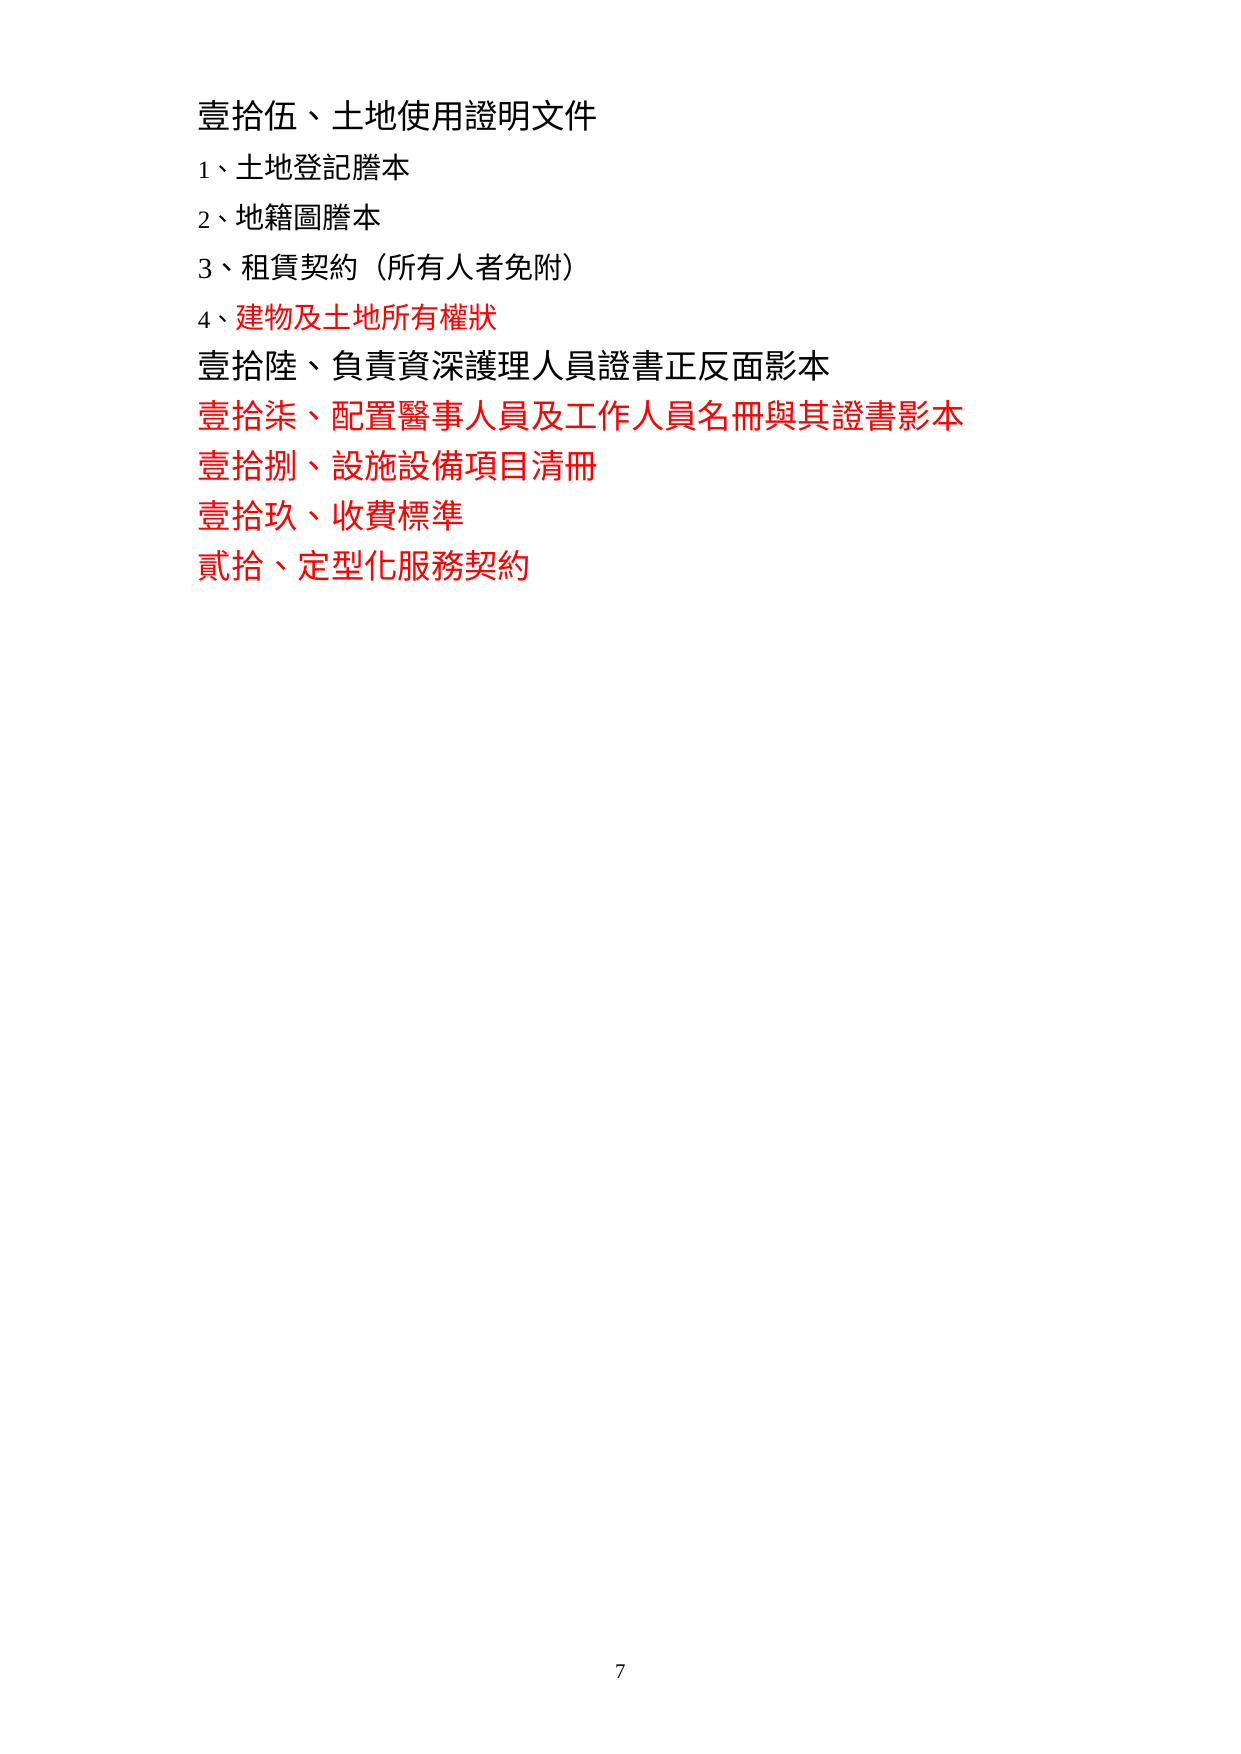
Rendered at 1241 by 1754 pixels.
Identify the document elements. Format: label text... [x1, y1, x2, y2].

list 收費標準 [198, 489, 1122, 539]
list 租賃契約（所有人者免附） [198, 239, 1122, 289]
list 土地使用證明文件 [198, 89, 1122, 139]
list 建物及土地所有權狀 [198, 289, 1122, 339]
list 地籍圖謄本 [198, 189, 1122, 239]
list 土地登記謄本 [198, 139, 1122, 189]
list 定型化服務契約 [198, 539, 1122, 589]
list 配置醫事人員及工作人員名冊與其證書影本 [198, 389, 1122, 439]
list 負責資深護理人員證書正反面影本 [198, 339, 1122, 389]
list 設施設備項目清冊 [198, 439, 1122, 489]
